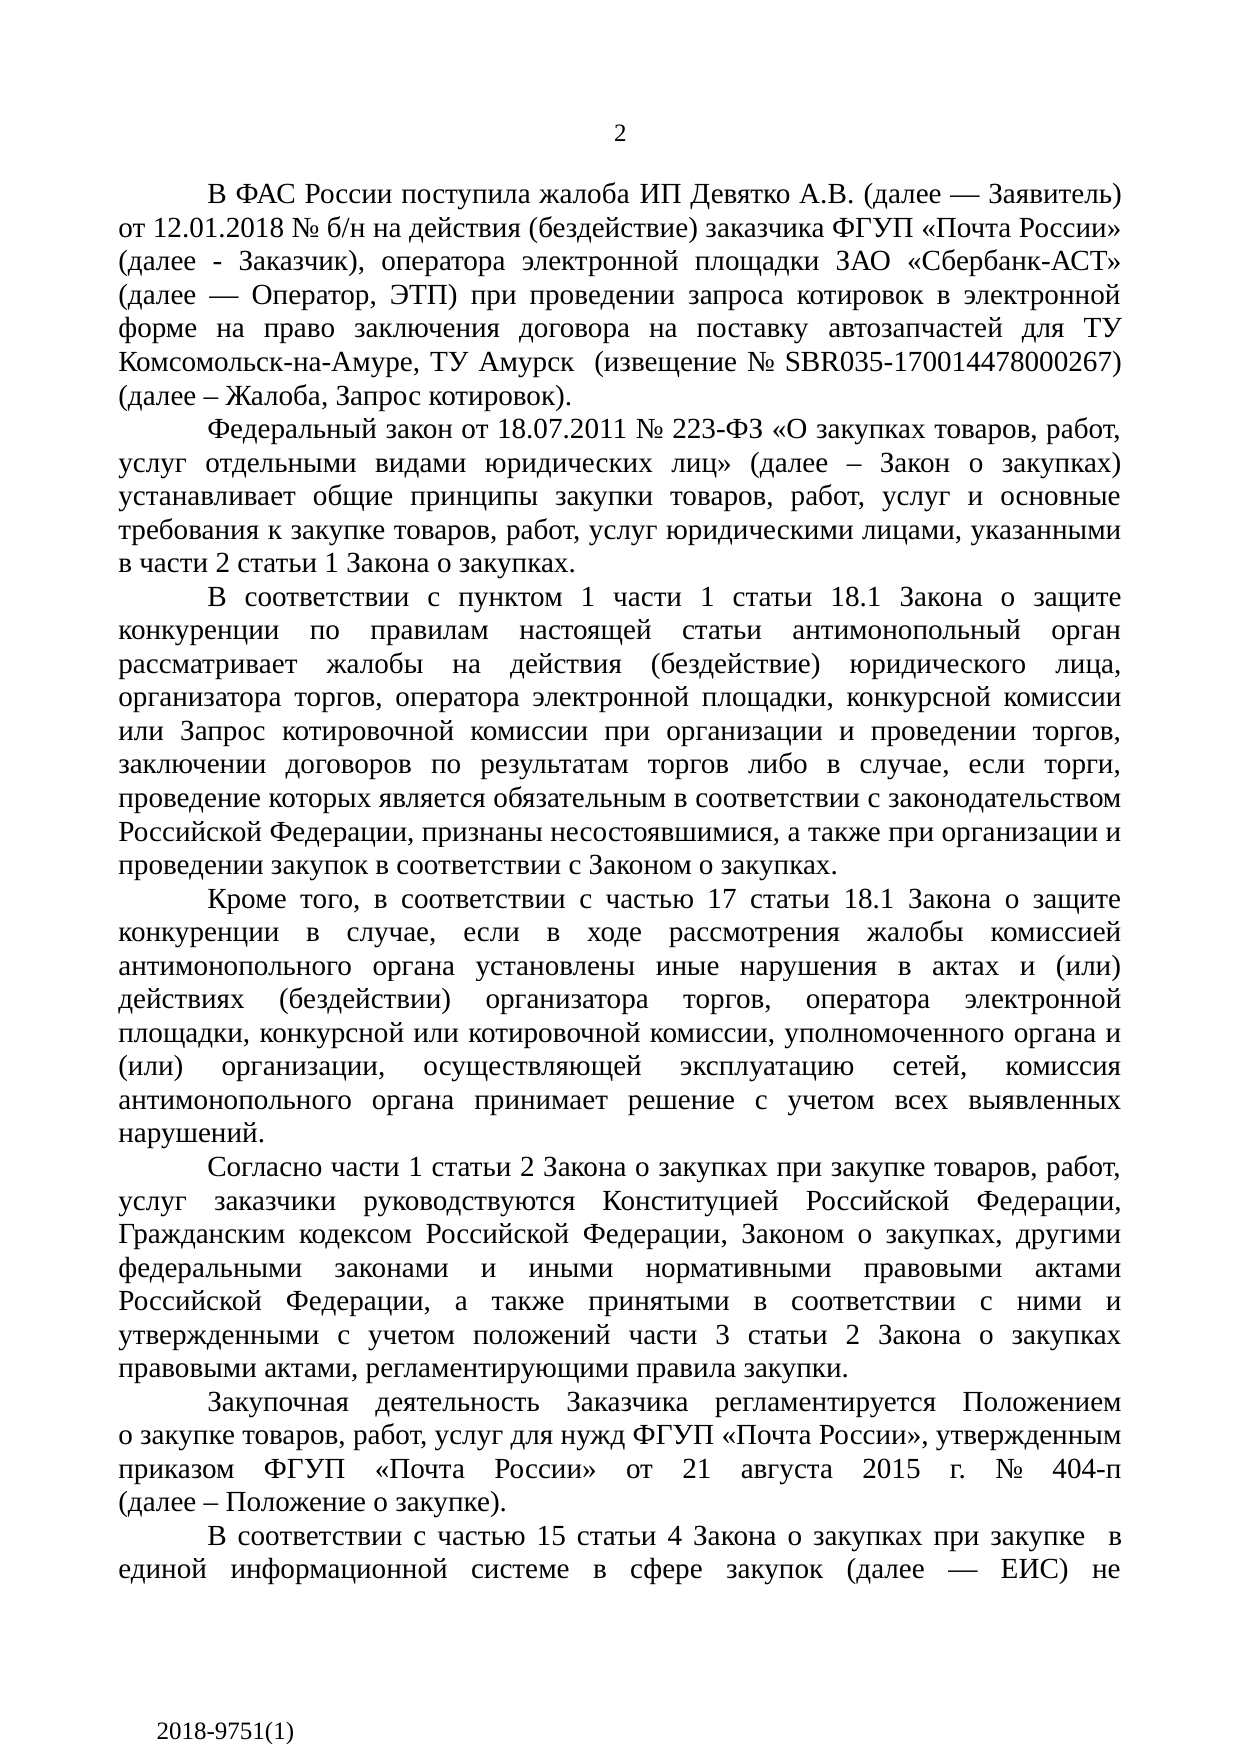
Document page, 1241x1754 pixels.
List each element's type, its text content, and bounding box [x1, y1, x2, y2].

text Кроме того, в соответствии с частью 17 статьи 18.1 Закона о защите конкуренции в случае, если в ходе рассмотрения жалобы комиссией антимонопольного органа установлены иные нарушения в актах и (или) действиях (бездействии) организатора торгов, оператора электронной площадки, конкурсной или котировочной комиссии, уполномоченного органа и (или) организации, осуществляющей эксплуатацию сетей, комиссия антимонопольного органа принимает решение с учетом всех выявленных нарушений. [118, 881, 1122, 1149]
text В ФАС России поступила жалоба ИП Девятко А.В. (далее — Заявитель) от 12.01.2018 № б/н на действия (бездействие) заказчика ФГУП «Почта России» (далее - Заказчик), оператора электронной площадки ЗАО «Сбербанк-АСТ» (далее — Оператор, ЭТП) при проведении запроса котировок в электронной форме на право заключения договора на поставку автозапчастей для ТУ Комсомольск-на-Амуре, ТУ Амурск (извещение № SBR035-170014478000267) (далее – Жалоба, Запрос котировок). [118, 176, 1122, 411]
text Федеральный закон от 18.07.2011 № 223-ФЗ «О закупках товаров, работ, услуг отдельными видами юридических лиц» (далее – Закон о закупках) устанавливает общие принципы закупки товаров, работ, услуг и основные требования к закупке товаров, работ, услуг юридическими лицами, указанными в части 2 статьи 1 Закона о закупках. [118, 411, 1122, 579]
text В соответствии с частью 15 статьи 4 Закона о закупках при закупке в единой информационной системе в сфере закупок (далее — ЕИС) не [118, 1518, 1122, 1585]
text Закупочная деятельность Заказчика регламентируется Положением о закупке товаров, работ, услуг для нужд ФГУП «Почта России», утвержденным приказом ФГУП «Почта России» от 21 августа 2015 г. № 404-п (далее – Положение о закупке). [118, 1384, 1122, 1518]
text Согласно части 1 статьи 2 Закона о закупках при закупке товаров, работ, услуг заказчики руководствуются Конституцией Российской Федерации, Гражданским кодексом Российской Федерации, Законом о закупках, другими федеральными законами и иными нормативными правовыми актами Российской Федерации, а также принятыми в соответствии с ними и утвержденными с учетом положений части 3 статьи 2 Закона о закупках правовыми актами, регламентирующими правила закупки. [118, 1149, 1122, 1384]
text В соответствии с пунктом 1 части 1 статьи 18.1 Закона о защите конкуренции по правилам настоящей статьи антимонопольный орган рассматривает жалобы на действия (бездействие) юридического лица, организатора торгов, оператора электронной площадки, конкурсной комиссии или Запрос котировочной комиссии при организации и проведении торгов, заключении договоров по результатам торгов либо в случае, если торги, проведение которых является обязательным в соответствии с законодательством Российской Федерации, признаны несостоявшимися, а также при организации и проведении закупок в соответствии с Законом о закупках. [118, 579, 1122, 881]
